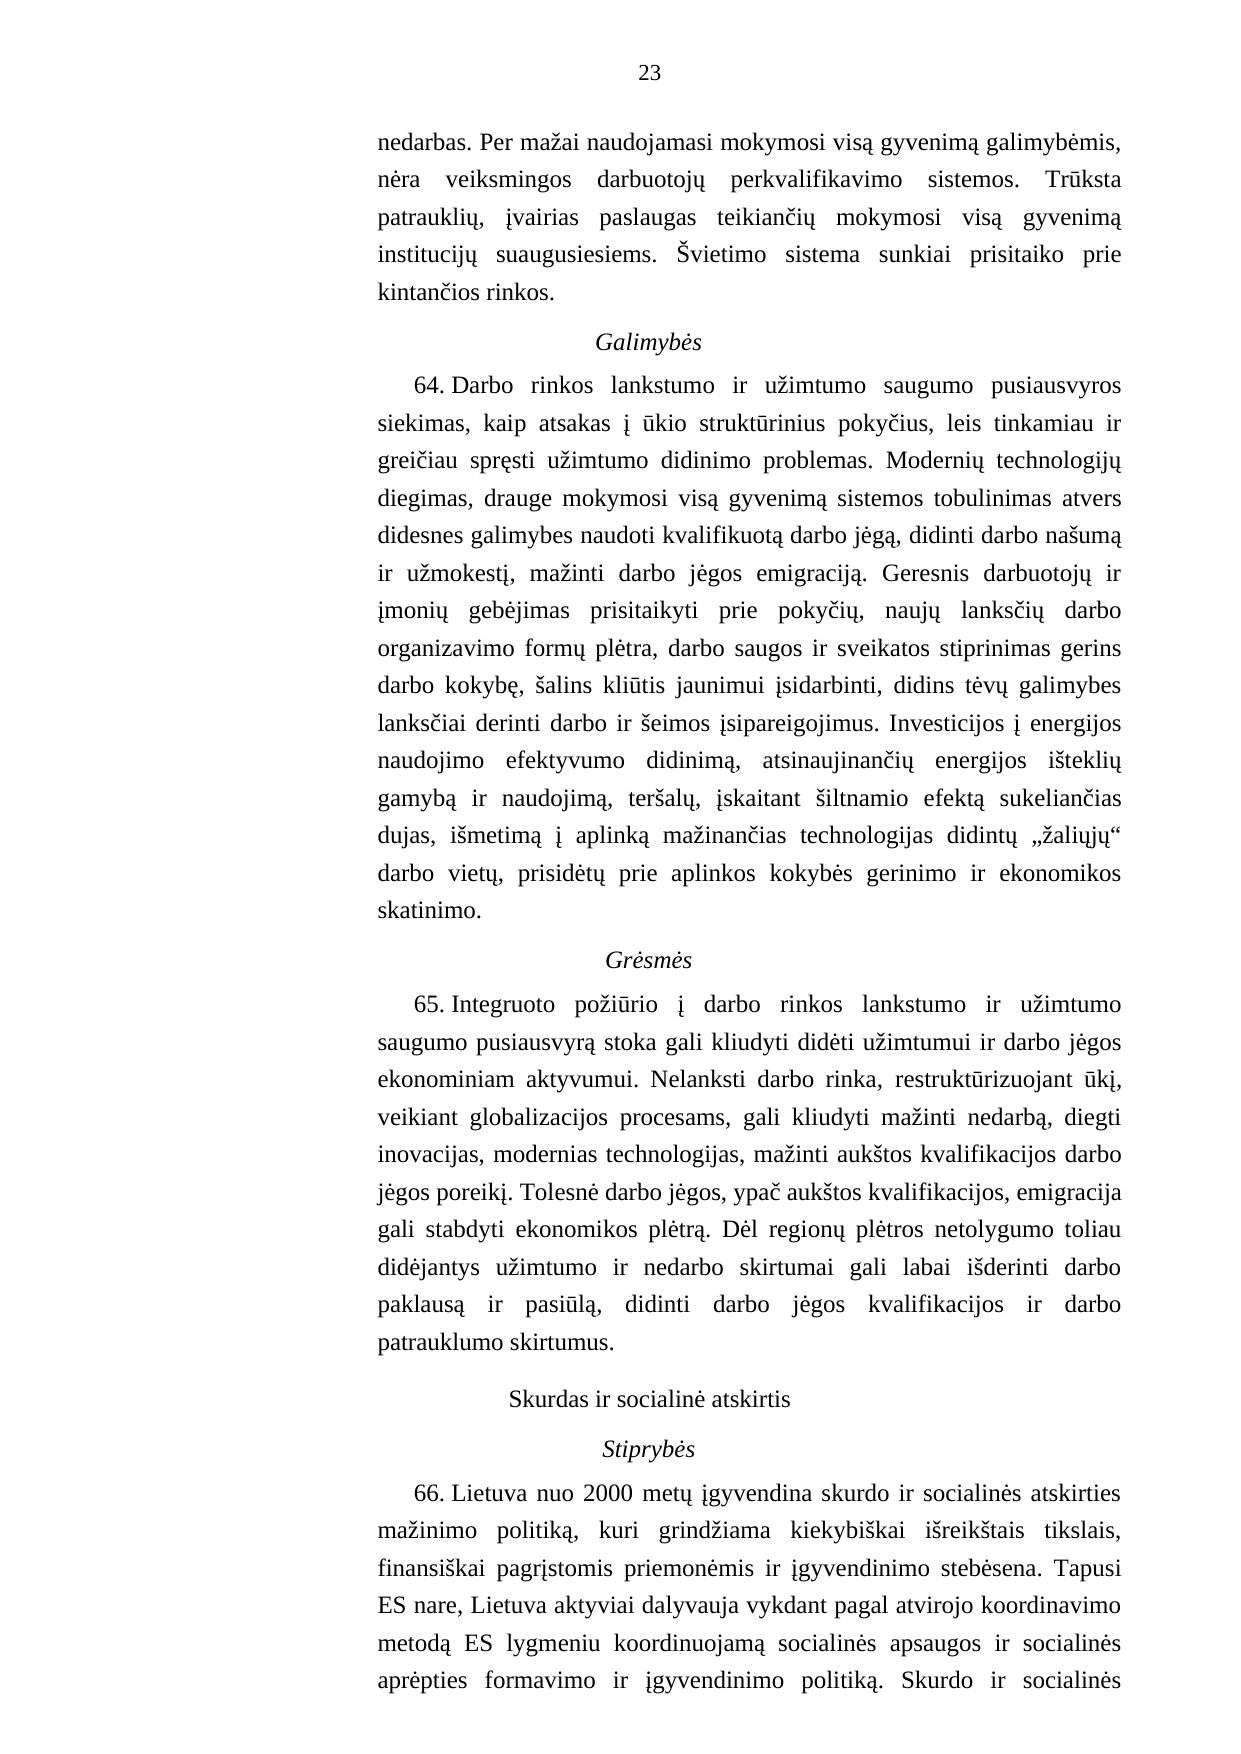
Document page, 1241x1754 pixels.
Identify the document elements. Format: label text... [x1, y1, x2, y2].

list Integruoto požiūrio į darbo rinkos lankstumo ir užimtumo saugumo pusiausvyrą stoka gali kliudyti didėti užimtumui ir darbo jėgos ekonominiam aktyvumui. Nelanksti darbo rinka, restruktūrizuojant ūkį, veikiant globalizacijos procesams, gali kliudyti mažinti nedarbą, diegti inovacijas, modernias technologijas, mažinti aukštos kvalifikacijos darbo jėgos poreikį. Tolesnė darbo jėgos, ypač aukštos kvalifikacijos, emigracija gali stabdyti ekonomikos plėtrą. Dėl regionų plėtros netolygumo toliau didėjantys užimtumo ir nedarbo skirtumai gali labai išderinti darbo paklausą ir pasiūlą, didinti darbo jėgos kvalifikacijos ir darbo patrauklumo skirtumus. [340, 981, 1122, 1356]
text Skurdas ir socialinė atskirtis [177, 1384, 1122, 1413]
list Lietuva nuo 2000 metų įgyvendina skurdo ir socialinės atskirties mažinimo politiką, kuri grindžiama kiekybiškai išreikštais tikslais, finansiškai pagrįstomis priemonėmis ir įgyvendinimo stebėsena. Tapusi ES nare, Lietuva aktyviai dalyvauja vykdant pagal atvirojo koordinavimo metodą ES lygmeniu koordinuojamą socialinės apsaugos ir socialinės aprėpties formavimo ir įgyvendinimo politiką. Skurdo ir socialinės [340, 1469, 1122, 1694]
text Galimybės [177, 318, 1122, 356]
list nedarbas. Per mažai naudojamasi mokymosi visą gyvenimą galimybėmis, nėra veiksmingos darbuotojų perkvalifikavimo sistemos. Trūksta patrauklių, įvairias paslaugas teikiančių mokymosi visą gyvenimą institucijų suaugusiesiems. Švietimo sistema sunkiai prisitaiko prie kintančios rinkos. [340, 118, 1122, 306]
list Darbo rinkos lankstumo ir užimtumo saugumo pusiausvyros siekimas, kaip atsakas į ūkio struktūrinius pokyčius, leis tinkamiau ir greičiau spręsti užimtumo didinimo problemas. Modernių technologijų diegimas, drauge mokymosi visą gyvenimą sistemos tobulinimas atvers didesnes galimybes naudoti kvalifikuotą darbo jėgą, didinti darbo našumą ir užmokestį, mažinti darbo jėgos emigraciją. Geresnis darbuotojų ir įmonių gebėjimas prisitaikyti prie pokyčių, naujų lanksčių darbo organizavimo formų plėtra, darbo saugos ir sveikatos stiprinimas gerins darbo kokybę, šalins kliūtis jaunimui įsidarbinti, didins tėvų galimybes lanksčiai derinti darbo ir šeimos įsipareigojimus. Investicijos į energijos naudojimo efektyvumo didinimą, atsinaujinančių energijos išteklių gamybą ir naudojimą, teršalų, įskaitant šiltnamio efektą sukeliančias dujas, išmetimą į aplinką mažinančias technologijas didintų „žaliųjų“ darbo vietų, prisidėtų prie aplinkos kokybės gerinimo ir ekonomikos skatinimo. [340, 362, 1122, 924]
text Grėsmės [177, 937, 1122, 974]
subtitle Stiprybės [177, 1426, 1122, 1463]
